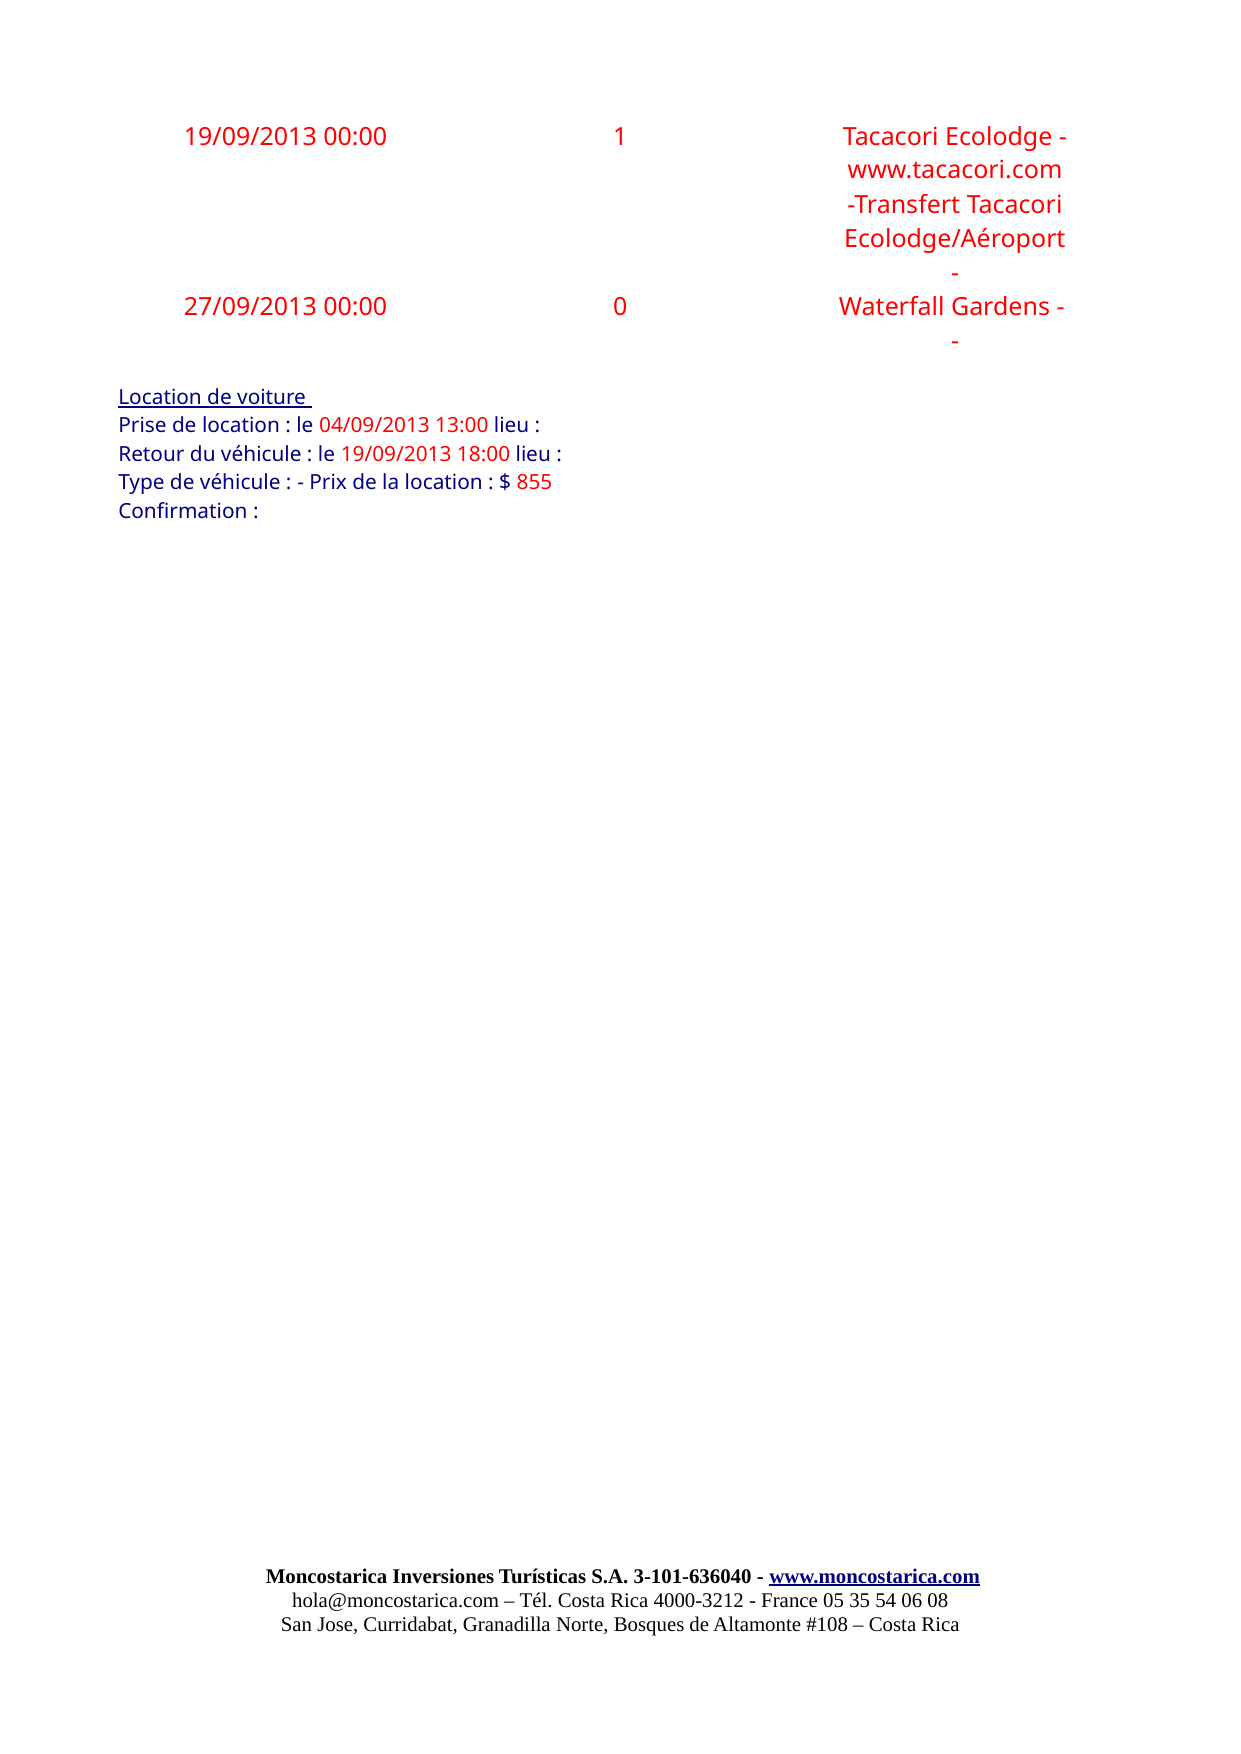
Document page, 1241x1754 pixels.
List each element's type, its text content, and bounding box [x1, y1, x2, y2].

text Location de voiture [118, 382, 1122, 411]
table_cell 0 [453, 289, 787, 357]
table_cell 27/09/2013 00:00 [118, 289, 453, 357]
table_cell Tacacori Ecolodge - www.tacacori.com -Transfert Tacacori Ecolodge/Aéroport - [788, 118, 1122, 288]
table_cell 19/09/2013 00:00 [118, 118, 453, 288]
table_cell 1 [453, 118, 787, 288]
text Prise de location : le 04/09/2013 13:00 lieu : [118, 411, 1122, 439]
text Retour du véhicule : le 19/09/2013 18:00 lieu : [118, 439, 1122, 467]
text Type de véhicule : - Prix de la location : $ 855 [118, 467, 1122, 496]
text Confirmation : [118, 496, 1122, 524]
table_cell Waterfall Gardens - - [788, 289, 1122, 357]
